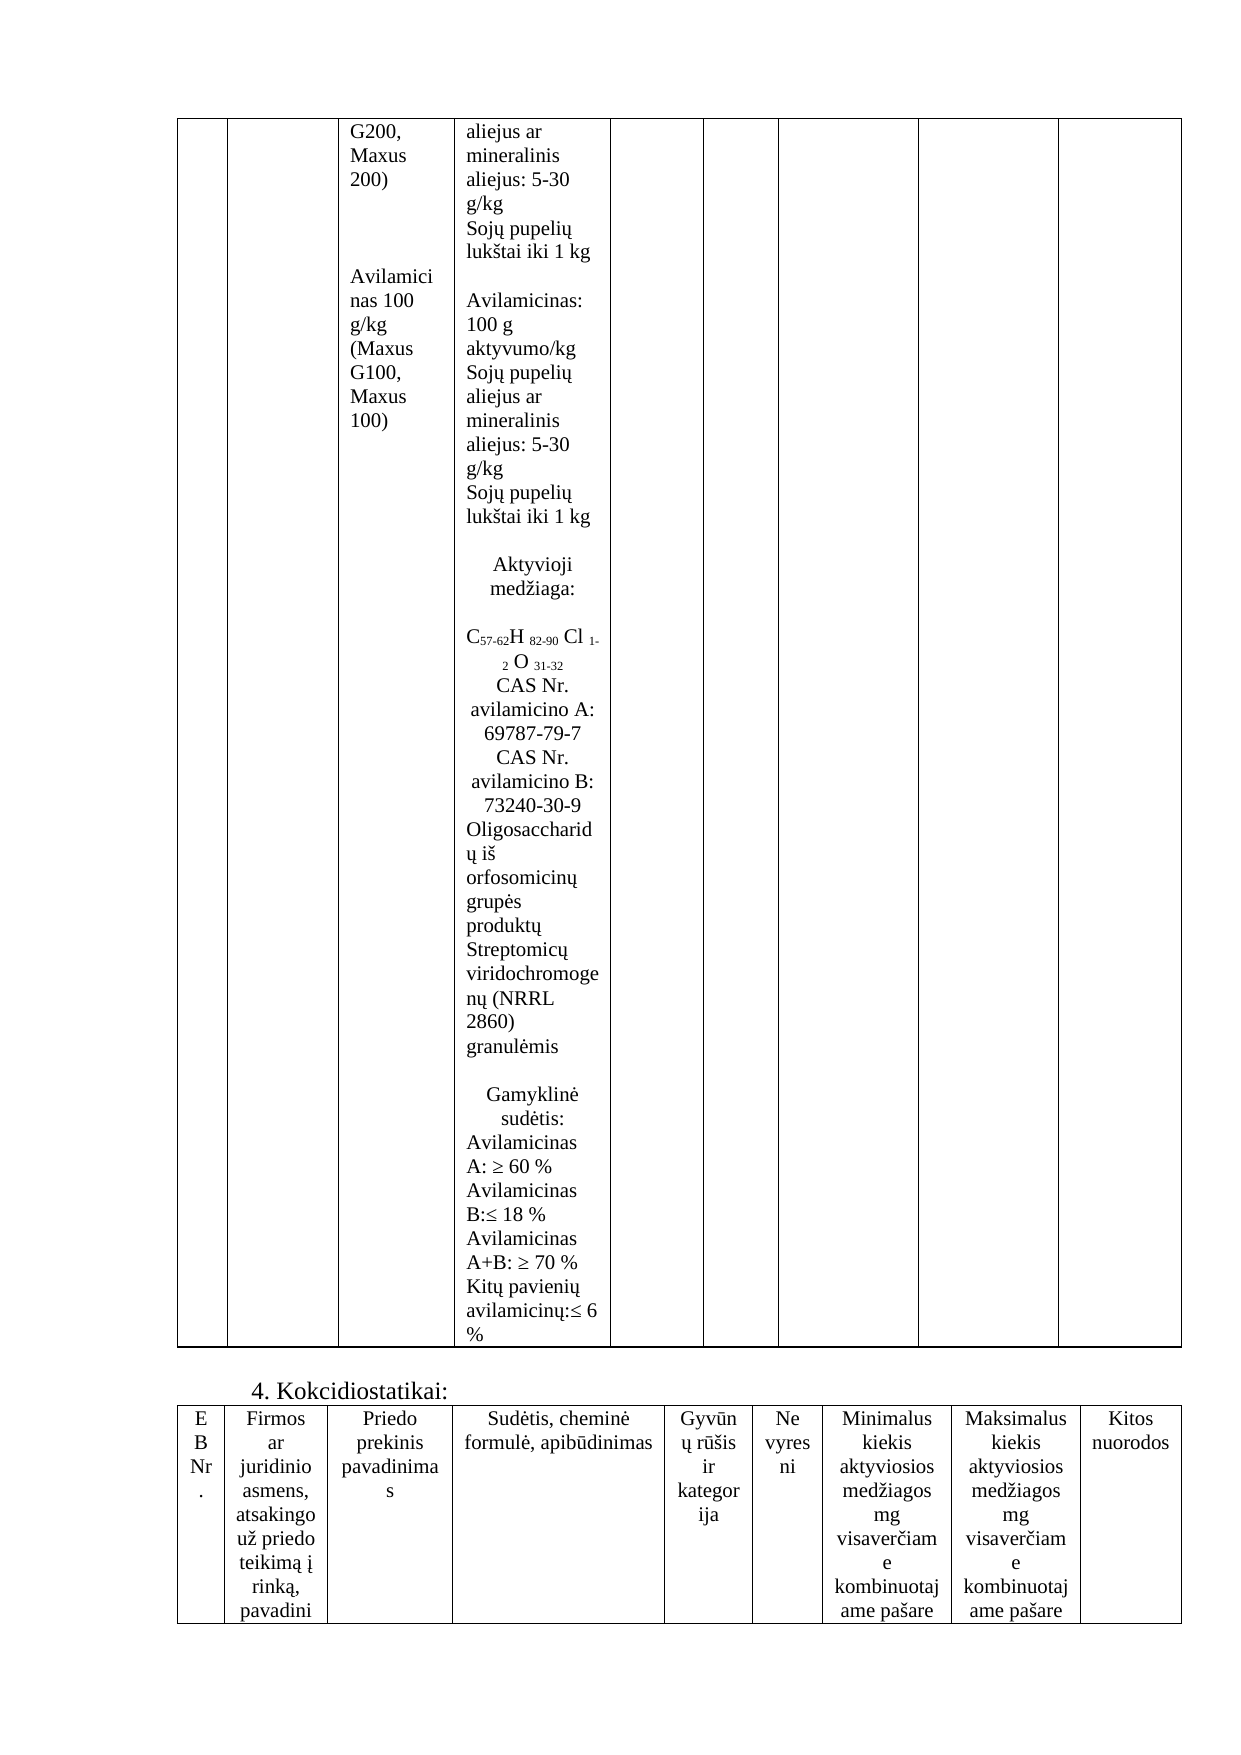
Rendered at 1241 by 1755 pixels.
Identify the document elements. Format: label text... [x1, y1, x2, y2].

table_header Ne vyresni [753, 1406, 822, 1622]
table_header Sudėtis, cheminė formulė, apibūdinimas [453, 1406, 664, 1622]
table_cell [178, 119, 227, 1346]
table_cell G200, Maxus 200) Avilamicinas 100 g/kg (Maxus G100, Maxus 100) [339, 119, 454, 1346]
table_cell aliejus ar mineralinis aliejus: 5‑30 g/kg Sojų pupelių lukštai iki 1 kg Avilamicinas: 100 g aktyvumo/kg Sojų pupelių aliejus ar mineralinis aliejus: 5‑30 g/kg Sojų pupelių lukštai iki 1 kg Aktyvioji medžiaga: C57-62H 82-90 Cl 1-2 O 31-32 CAS Nr. avilamicino A: 69787-79-7 CAS Nr. avilamicino B: 73240-30-9 Oligosaccharidų iš orfosomicinų grupės produktų Streptomicų viridochromogenų (NRRL 2860) granulėmis Gamyklinė sudėtis: Avilamicinas A: ≥ 60 % Avilamicinas B:≤ 18 % Avilamicinas A+B: ≥ 70 % Kitų pavienių avilamicinų:≤ 6 % [455, 119, 610, 1346]
table_header Minimalus kiekis aktyviosios medžiagos mg visaverčiame kombinuotajame pašare [823, 1406, 951, 1622]
table_cell - [704, 119, 778, 1346]
table_header Kitos nuorodos [1081, 1406, 1181, 1622]
table_header Priedo prekinis pavadinimas [328, 1406, 452, 1622]
table_cell [228, 119, 338, 1346]
table_header Gyvūnų rūšis ir kategorija [665, 1406, 752, 1622]
table_header Firmos ar juridinio asmens, atsakingo už priedo teikimą į rinką, pavadini [225, 1406, 327, 1622]
table_cell [611, 119, 703, 1346]
table_cell [919, 119, 1058, 1346]
text 4. Kokcidiostatikai: [177, 1376, 1181, 1405]
table_header EB Nr. [178, 1406, 224, 1622]
table_header Maksimalus kiekis aktyviosios medžiagos mg visaverčiame kombinuotajame pašare [952, 1406, 1080, 1622]
table_cell [779, 119, 918, 1346]
table_cell - [1059, 119, 1181, 1346]
